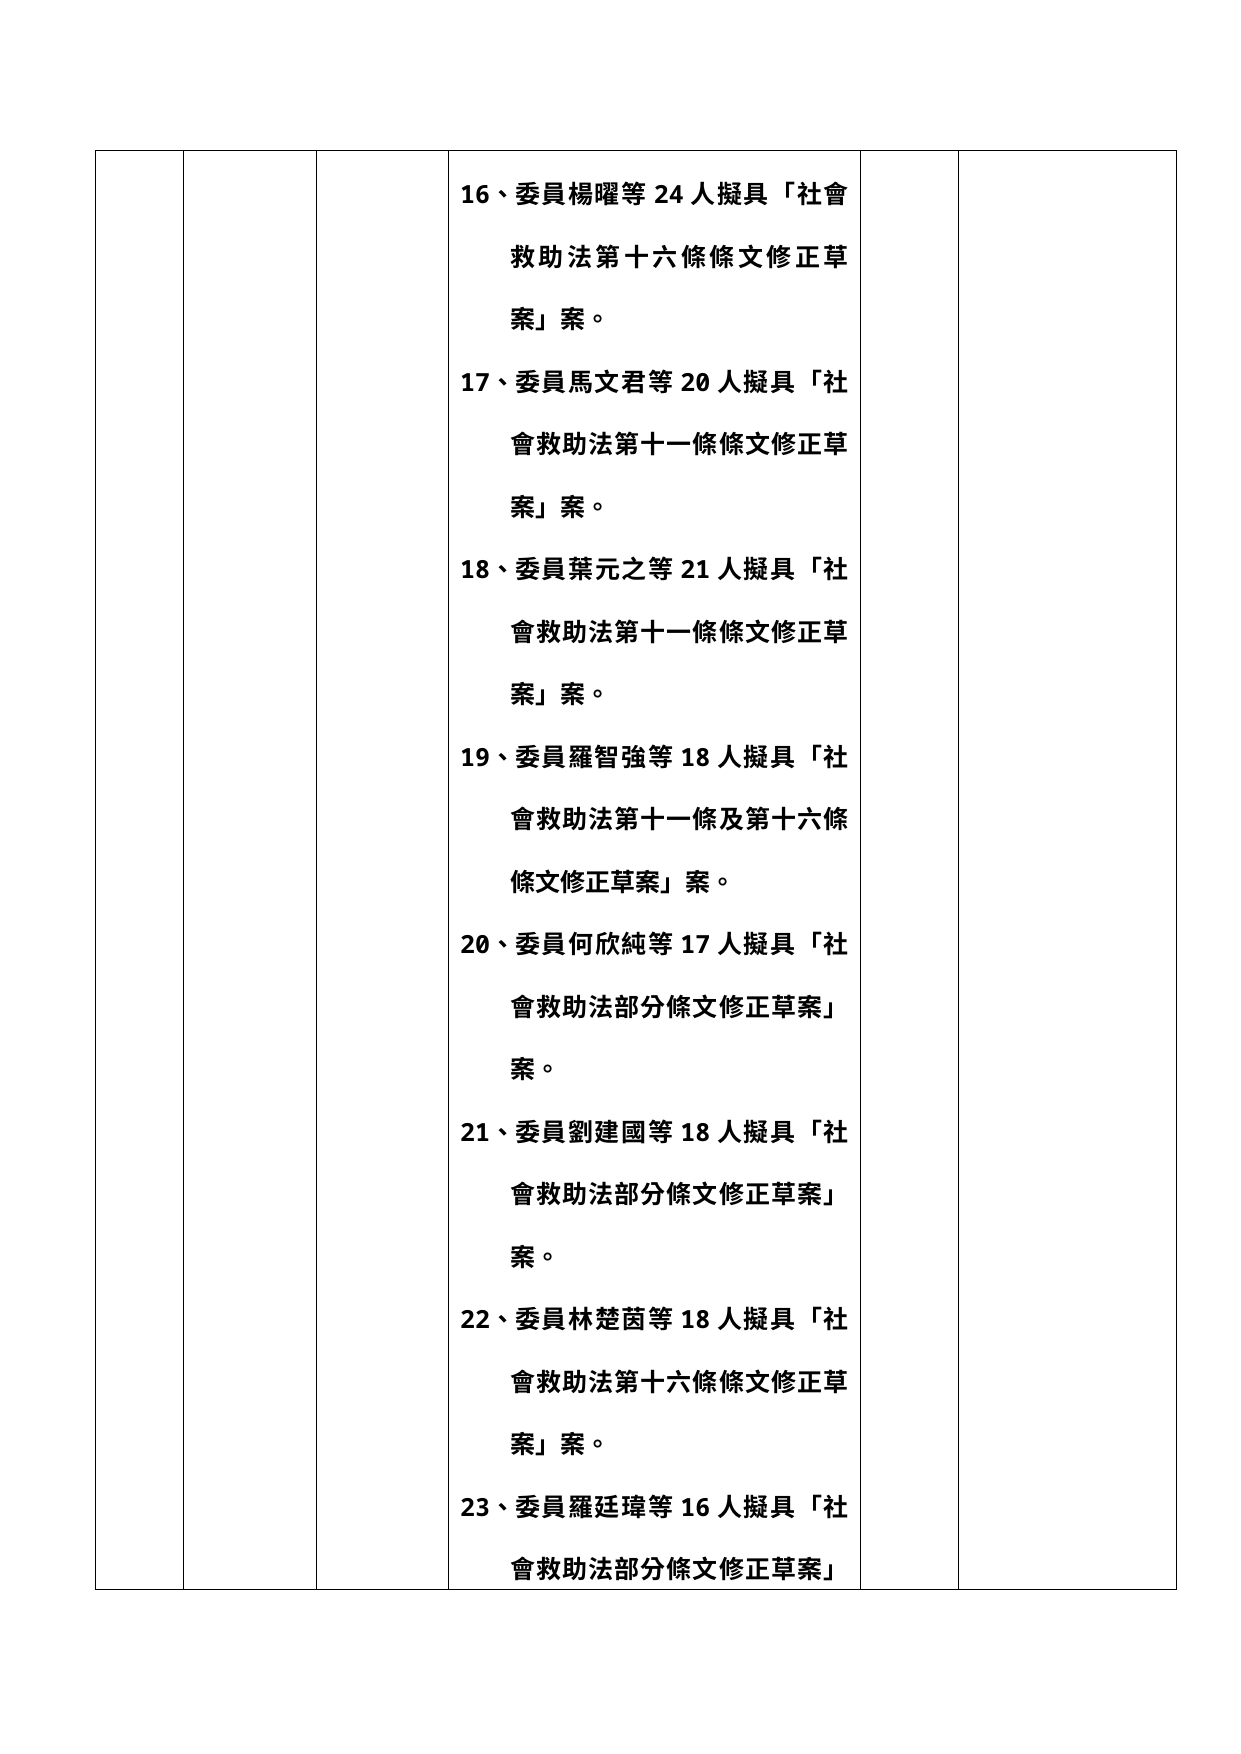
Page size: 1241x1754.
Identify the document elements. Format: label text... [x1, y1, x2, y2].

table_cell [861, 151, 958, 1589]
table_cell [184, 151, 316, 1589]
table_cell 審查 委員楊曜等17人擬具「社會救助法第十六條條文修正草案」案。 委員范雲等17人擬具「社會救助法部分條文修正草案」案。 委員謝衣鳯等16人擬具「社會救助法部分條文修正草案」案。 委員黃秀芳等20人擬具「社會救助法第二條、第四條及第十四條條文修正草案」案。 委員翁曉玲等18人擬具「社會救助法第十一條條文修正草案」案。 委員黃捷等16人擬具「社會救助法第十六條條文修正草案」案。 委員蔡其昌等17人擬具「社會救助法第四條、第四條之一及第五條條文修正草案」案。 委員徐富癸等17人擬具「社會救助法第十一條條文修正草案」案。 委員王鴻薇等26人擬具「社會救助法第十五條及第十五條之一條文修正草案」案。 委員邱若華等20人擬具「社會救助法部分條文修正草案」案。 台灣民眾黨黨團擬具「社會救助法第十一條條文修正草案」案。 委員伍麗華Saidhai Tahovecahe等18人擬具「社會救助法第五條之二、第十一條及第二十一條條文修正草案」案。 委員楊瓊瓔等21人擬具「社會救助法第十一條條文修正草案」案。 委員萬美玲等20人擬具「社會救助法第四條及第十一條條文修正草案」案。 委員林月琴等19人擬具「社會救助法部分條文修正草案」案。 委員楊曜等24人擬具「社會救助法第十六條條文修正草案」案。 委員馬文君等20人擬具「社會救助法第十一條條文修正草案」案。 委員葉元之等21人擬具「社會救助法第十一條條文修正草案」案。 委員羅智強等18人擬具「社會救助法第十一條及第十六條條文修正草案」案。 委員何欣純等17人擬具「社會救助法部分條文修正草案」案。 委員劉建國等18人擬具「社會救助法部分條文修正草案」案。 委員林楚茵等18人擬具「社會救助法第十六條條文修正草案」案。 委員羅廷瑋等16人擬具「社會救助法部分條文修正草案」案。 委員邱若華等17人擬具「社會救助法第十一條條文修正草案」案。 委員陳亭妃等16人擬具「社會救助法第二十四條條文修正草案」案。 委員吳沛憶等16人擬具「社會救助法部分條文修正草案」案。 委員邱鎮軍等24人擬具「社會救助法第五條之二條文修正草案」案。 委員游顥等17人擬具「社會救助法第五條之一及第五條之二條文修正草案」案。 委員翁曉玲等16人擬具「社會救助法第五條之二條文修正草案」案。 委員馬文君等16人擬具「社會救助法第五條之二條文修正草案」案。 【僅詢答】 [449, 151, 860, 1589]
table_cell [317, 151, 448, 1589]
table_cell [96, 151, 183, 1589]
table_cell [959, 151, 1176, 1589]
